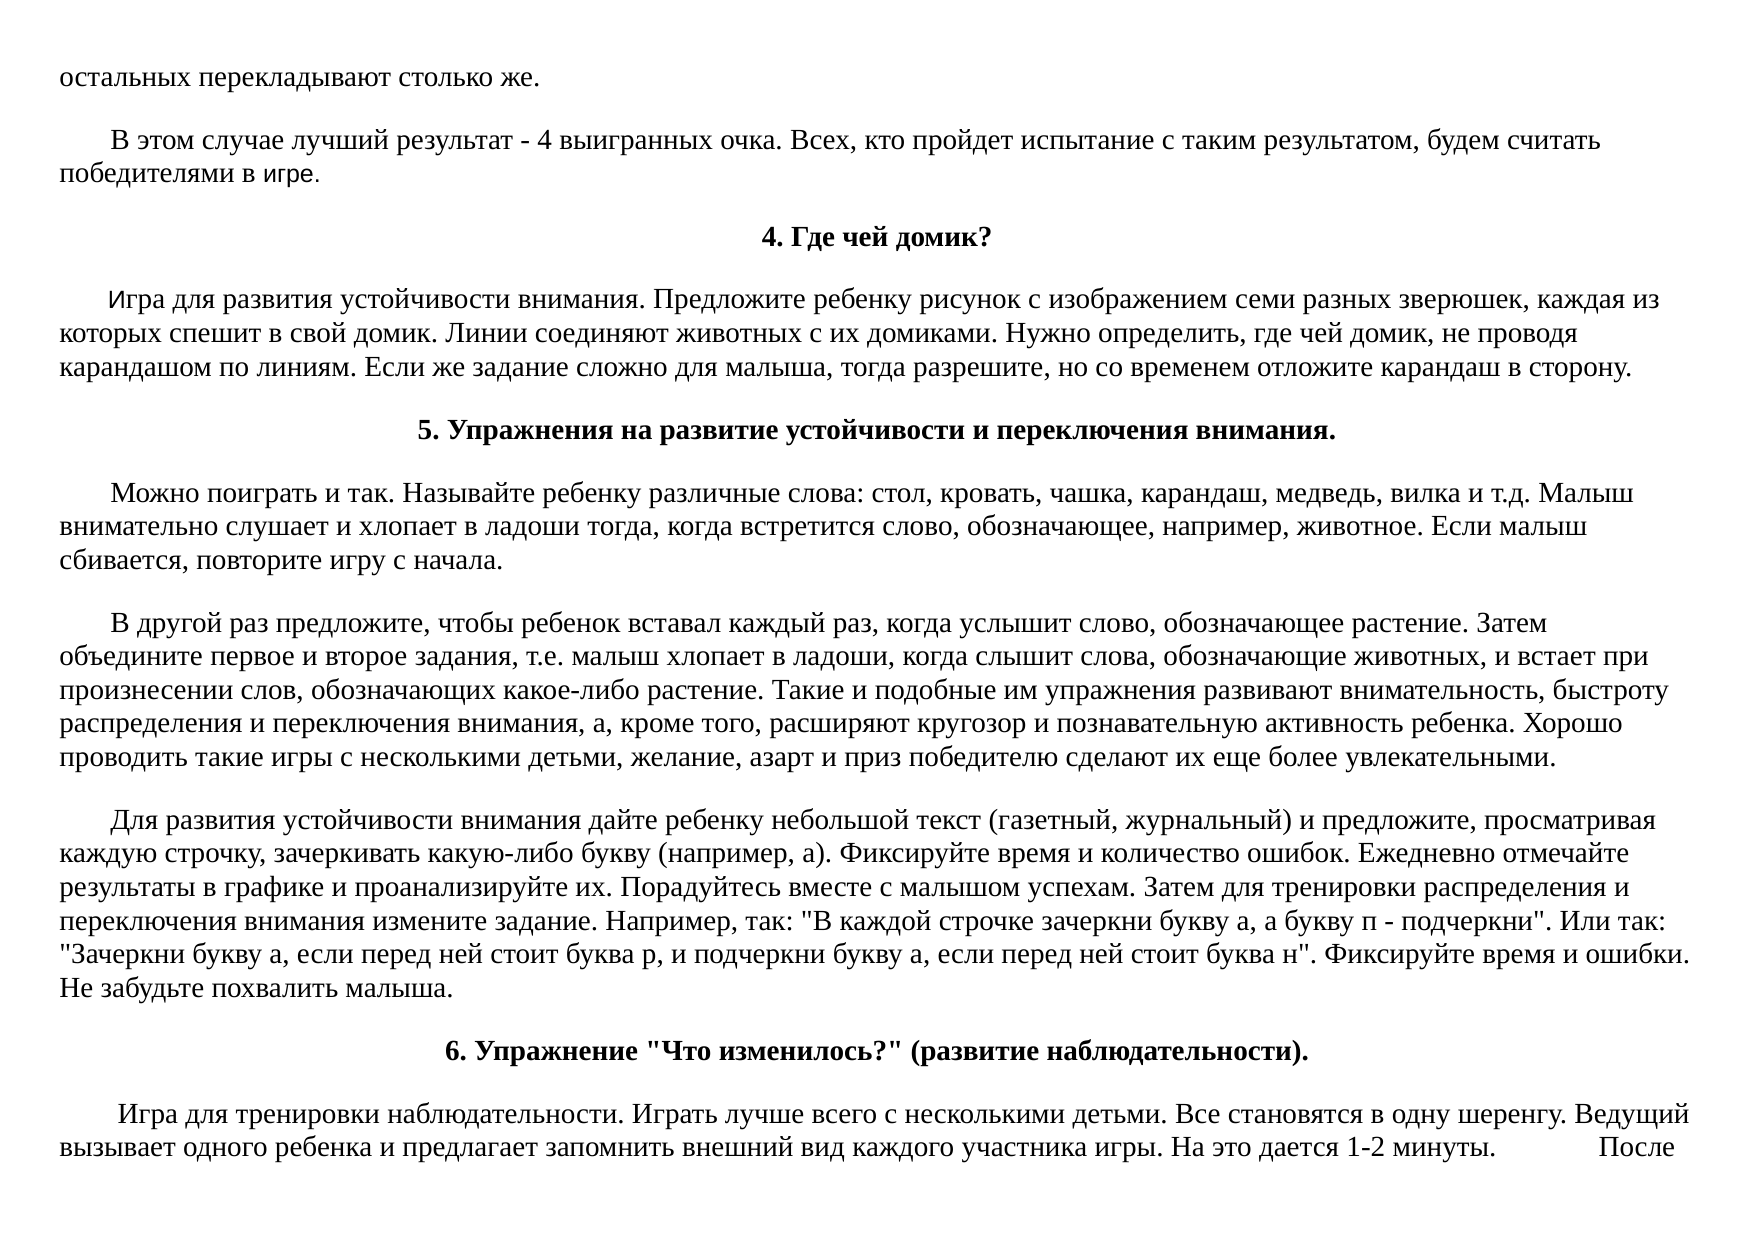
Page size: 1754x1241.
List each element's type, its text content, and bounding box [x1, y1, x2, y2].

text Игра для развития устойчивости внимания. Предложите ребенку рисунок с изображением семи разных зверюшек, каждая из которых спешит в свой домик. Линии соединяют животных с их домиками. Нужно определить, где чей домик, не проводя карандашом по линиям. Если же задание сложно для малыша, тогда разрешите, но со временем отложите карандаш в сторону. [59, 282, 1695, 382]
text остальных перекладывают столько же. [59, 59, 1695, 93]
text В этом случае лучший результат - 4 выигранных очка. Всех, кто пройдет испытание с таким результатом, будем считать победителями в игре. [59, 122, 1695, 189]
text Для развития устойчивости внимания дайте ребенку небольшой текст (газетный, журнальный) и предложите, просматривая каждую строчку, зачеркивать какую-либо букву (например, а). Фиксируйте время и количество ошибок. Ежедневно отмечайте результаты в графике и проанализируйте их. Порадуйтесь вместе с малышом успехам. Затем для тренировки распределения и переключения внимания измените задание. Например, так: "В каждой строчке зачеркни букву а, а букву п - подчеркни". Или так: "Зачеркни букву а, если перед ней стоит буква р, и подчеркни букву а, если перед ней стоит буква н". Фиксируйте время и ошибки. Не забудьте похвалить малыша. [59, 802, 1695, 1003]
text 6. Упражнение "Что изменилось?" (развитие наблюдательности). [59, 1033, 1695, 1066]
text Можно поиграть и так. Называйте ребенку различные слова: стол, кровать, чашка, карандаш, медведь, вилка и т.д. Малыш внимательно слушает и хлопает в ладоши тогда, когда встретится слово, обозначающее, например, животное. Если малыш сбивается, повторите игру с начала. [59, 475, 1695, 575]
text Игра для тренировки наблюдательности. Играть лучше всего с несколькими детьми. Все становятся в одну шеренгу. Ведущий вызывает одного ребенка и предлагает запомнить внешний вид каждого участника игры. На это дается 1-2 минуты. После [59, 1096, 1695, 1163]
text В другой раз предложите, чтобы ребенок вставал каждый раз, когда услышит слово, обозначающее растение. Затем объедините первое и второе задания, т.е. малыш хлопает в ладоши, когда слышит слова, обозначающие животных, и встает при произнесении слов, обозначающих какое-либо растение. Такие и подобные им упражнения развивают внимательность, быстроту распределения и переключения внимания, а, кроме того, расширяют кругозор и познавательную активность ребенка. Хорошо проводить такие игры с несколькими детьми, желание, азарт и приз победителю сделают их еще более увлекательными. [59, 605, 1695, 773]
text 5. Упражнения на развитие устойчивости и переключения внимания. [59, 412, 1695, 445]
text 4. Где чей домик? [59, 219, 1695, 252]
